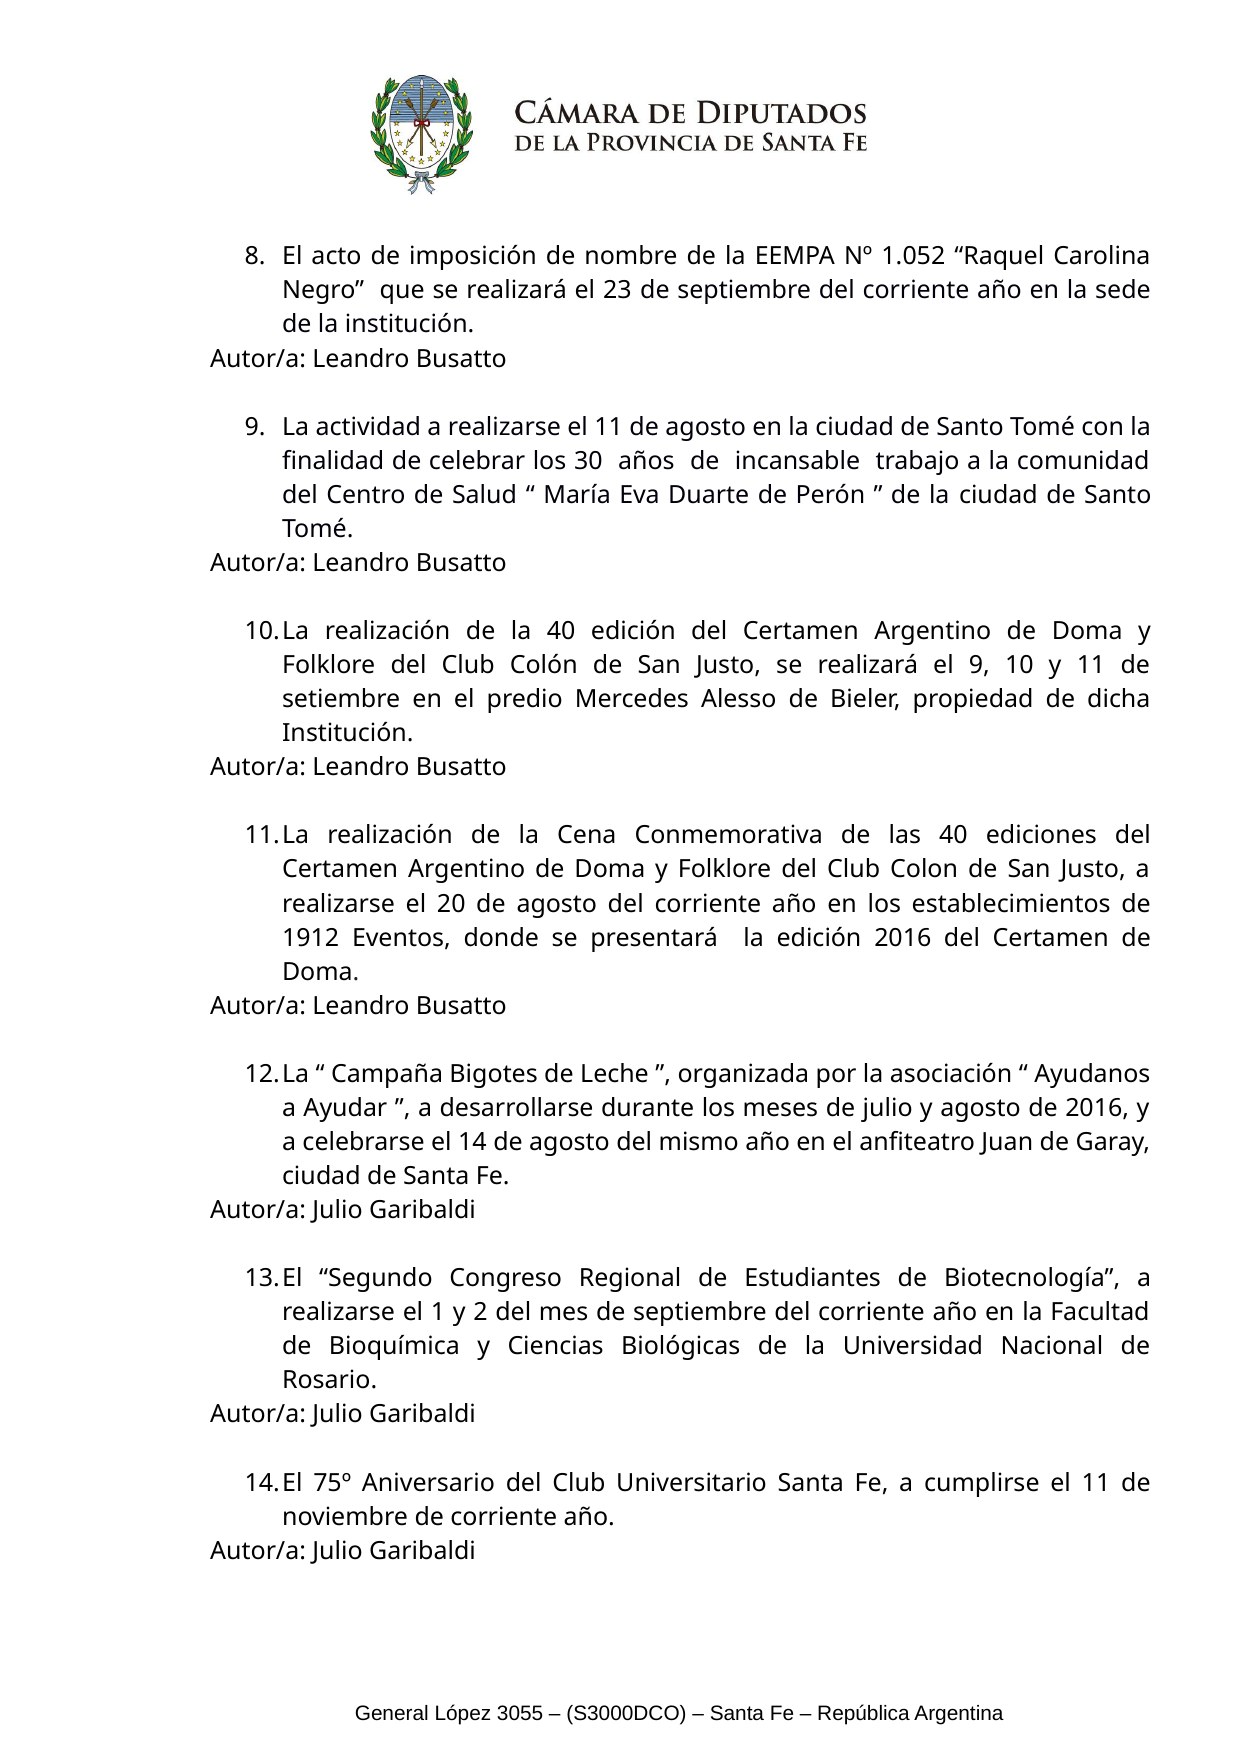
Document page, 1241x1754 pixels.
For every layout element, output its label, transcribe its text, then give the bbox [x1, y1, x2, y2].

text Autor/a: Julio Garibaldi [210, 1396, 1152, 1430]
text Autor/a: Leandro Busatto [210, 749, 1152, 783]
text Autor/a: Leandro Busatto [210, 987, 1152, 1021]
picture [370, 75, 867, 199]
list La realización de la Cena Conmemorativa de las 40 ediciones del Certamen Argentino de Doma y Folklore del Club Colon de San Justo, a realizarse el 20 de agosto del corriente año en los establecimientos de 1912 Eventos, donde se presentará la edición 2016 del Certamen de Doma. [244, 817, 1152, 987]
list La actividad a realizarse el 11 de agosto en la ciudad de Santo Tomé con la finalidad de celebrar los 30 años de incansable trabajo a la comunidad del Centro de Salud “ María Eva Duarte de Perón ” de la ciudad de Santo Tomé. [244, 408, 1152, 544]
text Autor/a: Julio Garibaldi [210, 1532, 1152, 1566]
list La “ Campaña Bigotes de Leche ”, organizada por la asociación “ Ayudanos a Ayudar ”, a desarrollarse durante los meses de julio y agosto de 2016, y a celebrarse el 14 de agosto del mismo año en el anfiteatro Juan de Garay, ciudad de Santa Fe. [244, 1056, 1152, 1192]
list El acto de imposición de nombre de la EEMPA Nº 1.052 “Raquel Carolina Negro” que se realizará el 23 de septiembre del corriente año en la sede de la institución. [244, 238, 1152, 340]
list El 75º Aniversario del Club Universitario Santa Fe, a cumplirse el 11 de noviembre de corriente año. [244, 1464, 1152, 1532]
list La realización de la 40 edición del Certamen Argentino de Doma y Folklore del Club Colón de San Justo, se realizará el 9, 10 y 11 de setiembre en el predio Mercedes Alesso de Bieler, propiedad de dicha Institución. [244, 613, 1152, 749]
text Autor/a: Leandro Busatto [210, 544, 1152, 579]
text Autor/a: Julio Garibaldi [210, 1192, 1152, 1226]
text Autor/a: Leandro Busatto [210, 340, 1152, 374]
list El “Segundo Congreso Regional de Estudiantes de Biotecnología”, a realizarse el 1 y 2 del mes de septiembre del corriente año en la Facultad de Bioquímica y Ciencias Biológicas de la Universidad Nacional de Rosario. [244, 1260, 1152, 1396]
